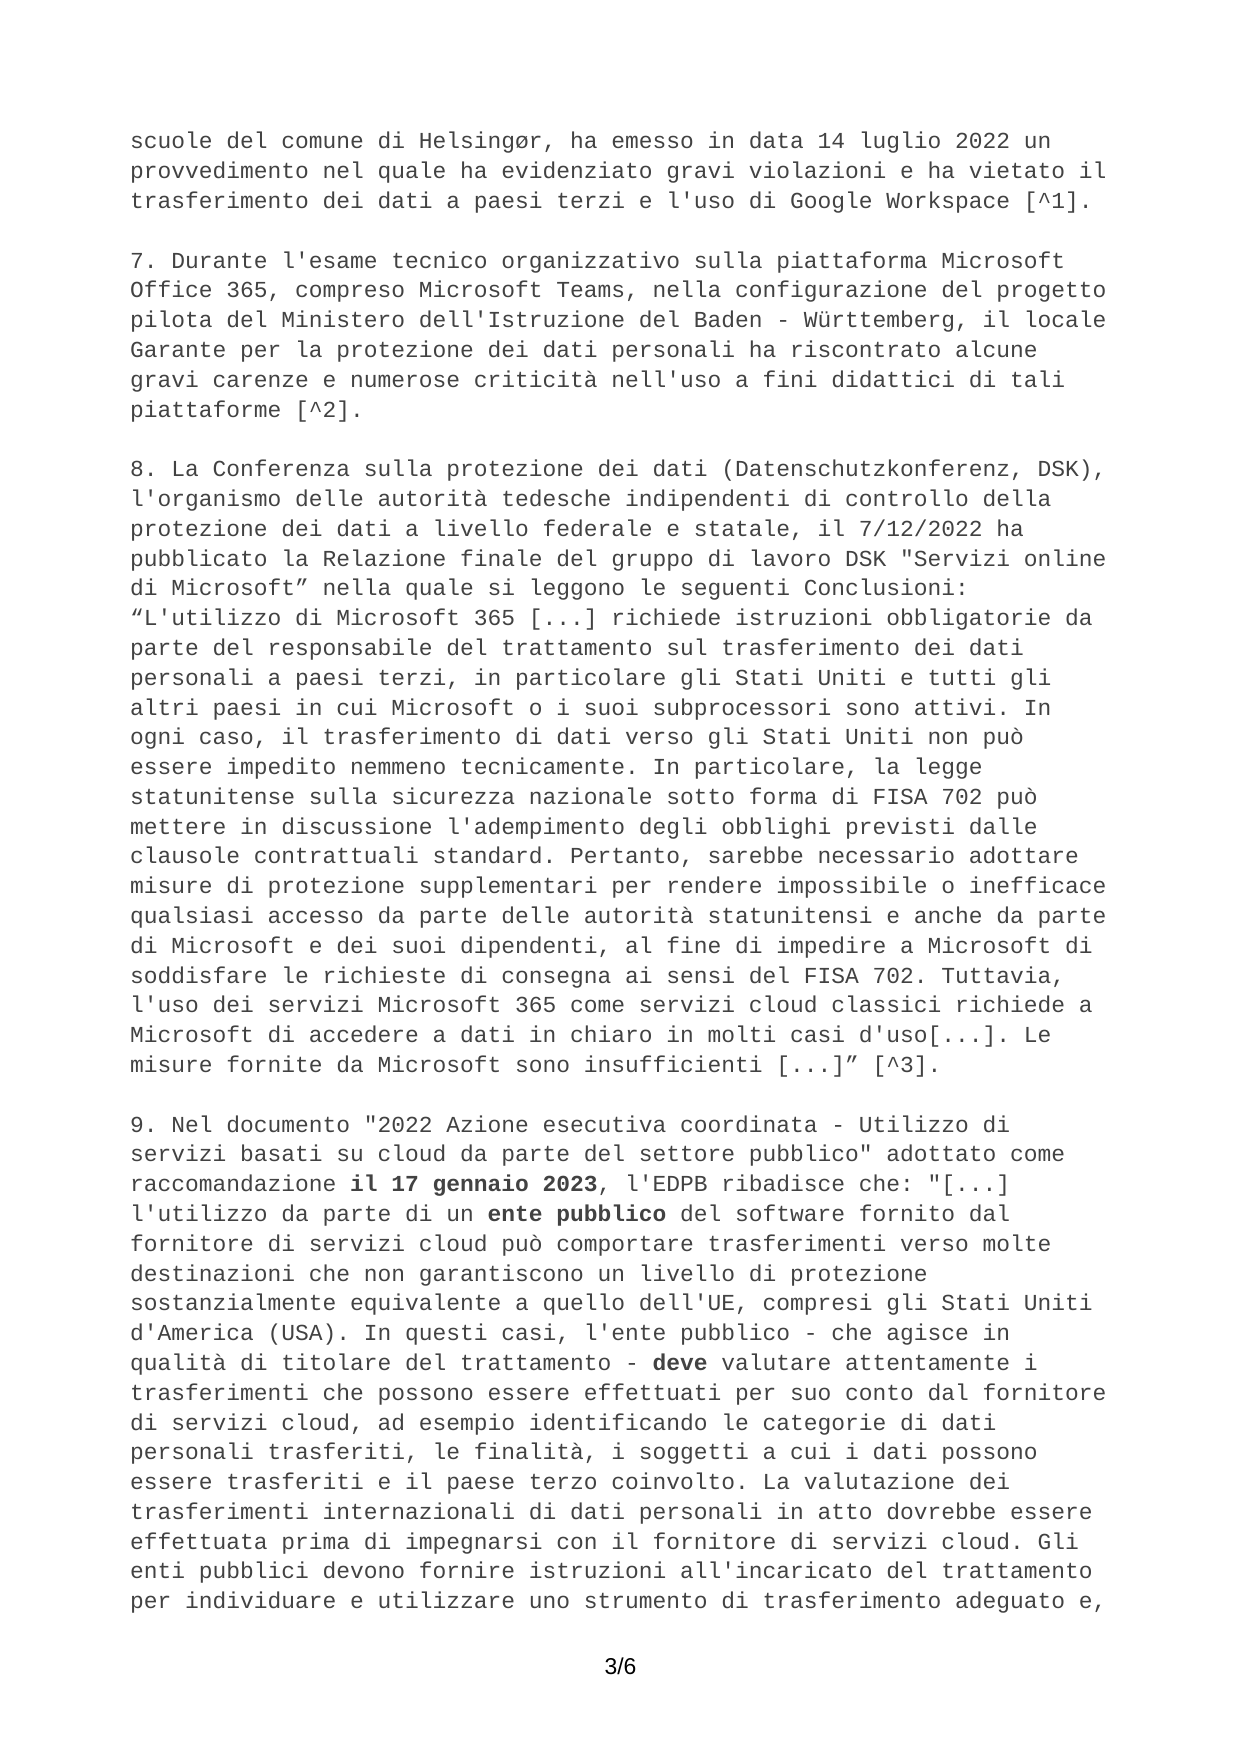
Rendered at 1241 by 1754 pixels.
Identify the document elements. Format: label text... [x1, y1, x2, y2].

text 9. Nel documento "2022 Azione esecutiva coordinata - Utilizzo di servizi basati su cloud da parte del settore pubblico" adottato come raccomandazione il 17 gennaio 2023, l'EDPB ribadisce che: "[...] l'utilizzo da parte di un ente pubblico del software fornito dal fornitore di servizi cloud può comportare trasferimenti verso molte destinazioni che non garantiscono un livello di protezione sostanzialmente equivalente a quello dell'UE, compresi gli Stati Uniti d'America (USA). In questi casi, l'ente pubblico - che agisce in qualità di titolare del trattamento - deve valutare attentamente i trasferimenti che possono essere effettuati per suo conto dal fornitore di servizi cloud, ad esempio identificando le categorie di dati personali trasferiti, le finalità, i soggetti a cui i dati possono essere trasferiti e il paese terzo coinvolto. La valutazione dei trasferimenti internazionali di dati personali in atto dovrebbe essere effettuata prima di impegnarsi con il fornitore di servizi cloud. Gli enti pubblici devono fornire istruzioni all'incaricato del trattamento per individuare e utilizzare uno strumento di trasferimento adeguato e, [130, 1113, 1110, 1616]
text scuole del comune di Helsingør, ha emesso in data 14 luglio 2022 un provvedimento nel quale ha evidenziato gravi violazioni e ha vietato il trasferimento dei dati a paesi terzi e l'uso di Google Workspace [^1]. [130, 130, 1110, 215]
text 7. Durante l'esame tecnico organizzativo sulla piattaforma Microsoft Office 365, compreso Microsoft Teams, nella configurazione del progetto pilota del Ministero dell'Istruzione del Baden - Württemberg, il locale Garante per la protezione dei dati personali ha riscontrato alcune gravi carenze e numerose criticità nell'uso a fini didattici di tali piattaforme [^2]. [130, 249, 1110, 424]
text 8. La Conferenza sulla protezione dei dati (Datenschutzkonferenz, DSK), l'organismo delle autorità tedesche indipendenti di controllo della protezione dei dati a livello federale e statale, il 7/12/2022 ha pubblicato la Relazione finale del gruppo di lavoro DSK "Servizi online di Microsoft” nella quale si leggono le seguenti Conclusioni: “L'utilizzo di Microsoft 365 [...] richiede istruzioni obbligatorie da parte del responsabile del trattamento sul trasferimento dei dati personali a paesi terzi, in particolare gli Stati Uniti e tutti gli altri paesi in cui Microsoft o i suoi subprocessori sono attivi. In ogni caso, il trasferimento di dati verso gli Stati Uniti non può essere impedito nemmeno tecnicamente. In particolare, la legge statunitense sulla sicurezza nazionale sotto forma di FISA 702 può mettere in discussione l'adempimento degli obblighi previsti dalle clausole contrattuali standard. Pertanto, sarebbe necessario adottare misure di protezione supplementari per rendere impossibile o inefficace qualsiasi accesso da parte delle autorità statunitensi e anche da parte di Microsoft e dei suoi dipendenti, al fine di impedire a Microsoft di soddisfare le richieste di consegna ai sensi del FISA 702. Tuttavia, l'uso dei servizi Microsoft 365 come servizi cloud classici richiede a Microsoft di accedere a dati in chiaro in molti casi d'uso[...]. Le misure fornite da Microsoft sono insufficienti [...]” [^3]. [130, 458, 1110, 1079]
